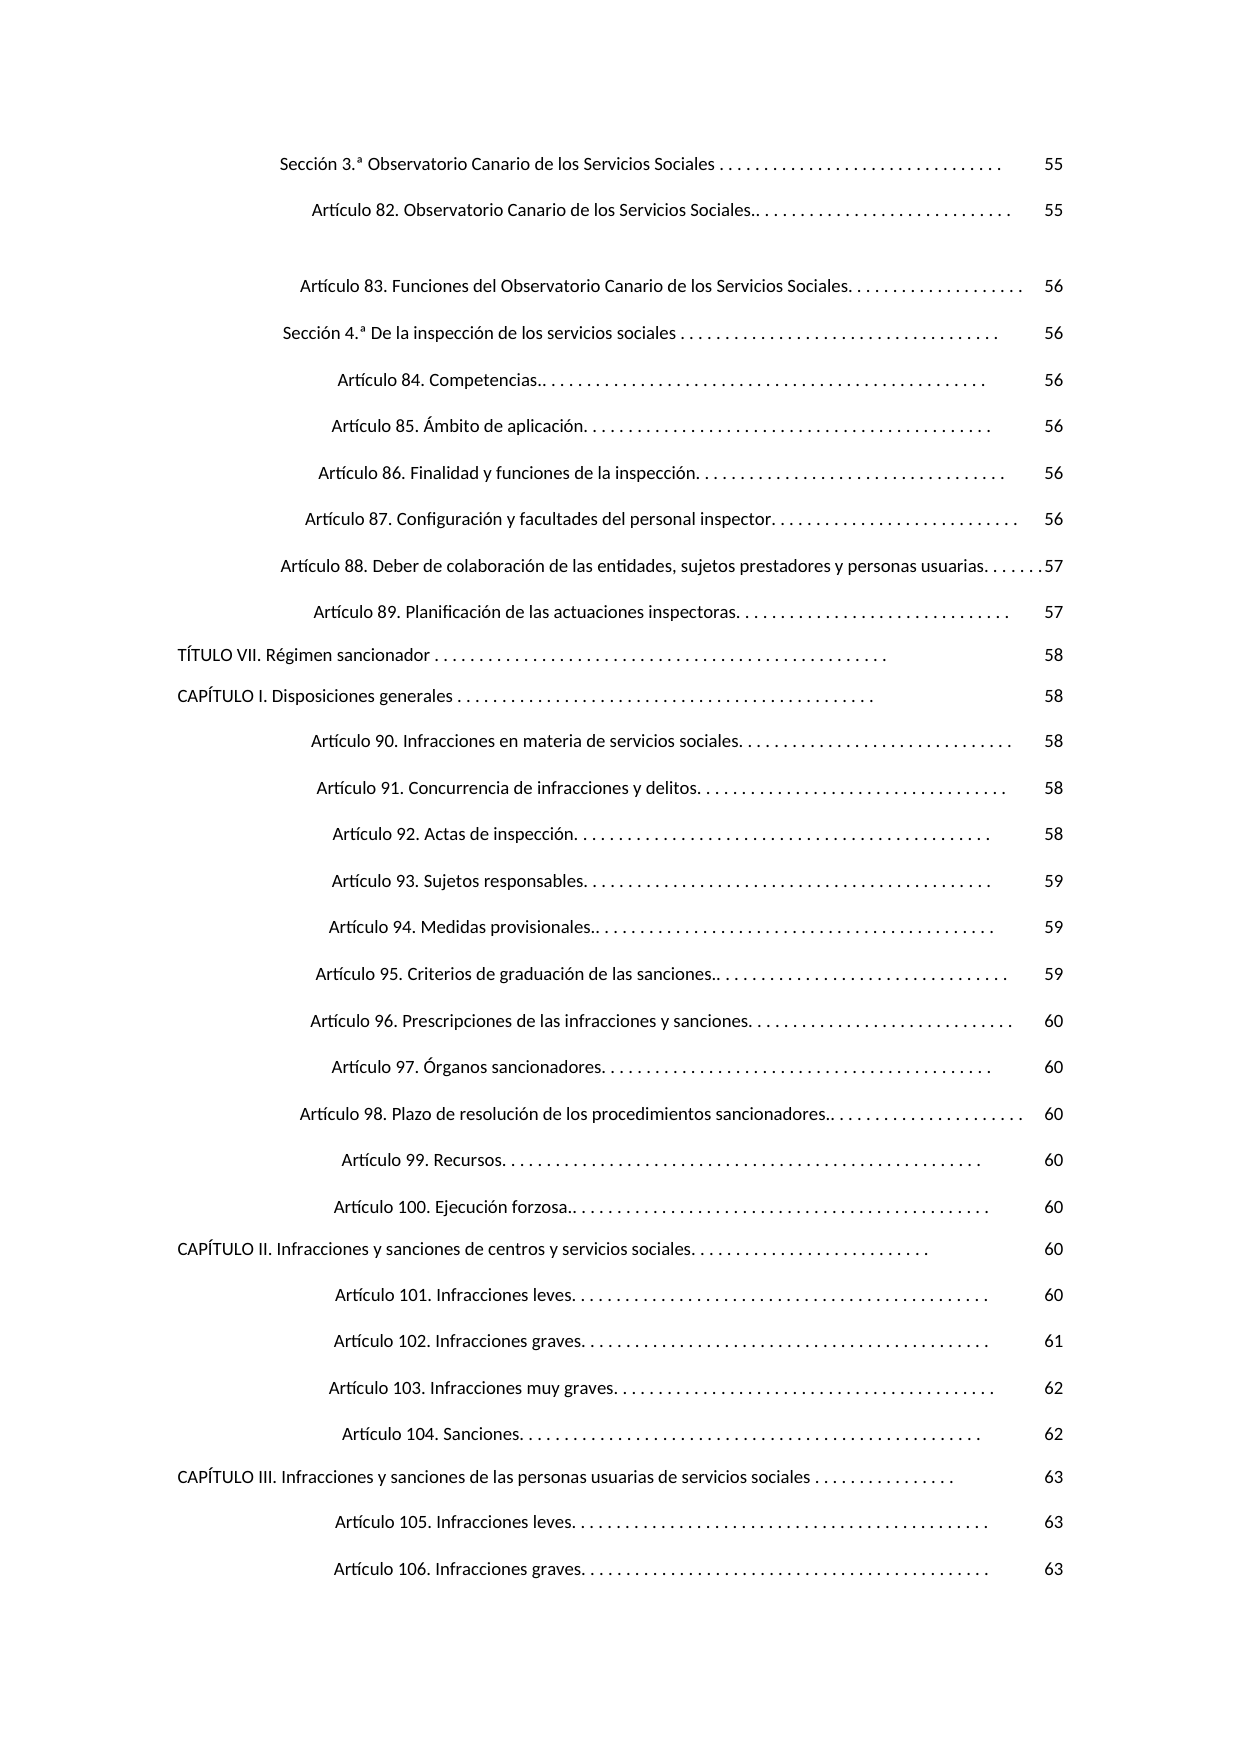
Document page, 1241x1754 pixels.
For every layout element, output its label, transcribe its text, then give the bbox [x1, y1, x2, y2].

text Artículo 90. Infracciones en materia de servicios sociales. . . . . . . . . . . . . . . . . . . . . . . . . . . . . . . 58 [177, 725, 1063, 753]
text Artículo 91. Concurrencia de infracciones y delitos. . . . . . . . . . . . . . . . . . . . . . . . . . . . . . . . . . . 58 [177, 772, 1063, 800]
text Artículo 103. Infracciones muy graves. . . . . . . . . . . . . . . . . . . . . . . . . . . . . . . . . . . . . . . . . . . 62 [177, 1372, 1063, 1400]
text Artículo 89. Planificación de las actuaciones inspectoras. . . . . . . . . . . . . . . . . . . . . . . . . . . . . . . 57 [177, 597, 1063, 624]
text Artículo 93. Sujetos responsables. . . . . . . . . . . . . . . . . . . . . . . . . . . . . . . . . . . . . . . . . . . . . . 59 [177, 865, 1063, 893]
text Artículo 104. Sanciones. . . . . . . . . . . . . . . . . . . . . . . . . . . . . . . . . . . . . . . . . . . . . . . . . . . . 62 [177, 1418, 1063, 1446]
text Artículo 92. Actas de inspección. . . . . . . . . . . . . . . . . . . . . . . . . . . . . . . . . . . . . . . . . . . . . . . 58 [177, 818, 1063, 847]
text Artículo 86. Finalidad y funciones de la inspección. . . . . . . . . . . . . . . . . . . . . . . . . . . . . . . . . . . 56 [177, 457, 1063, 485]
text Artículo 106. Infracciones graves. . . . . . . . . . . . . . . . . . . . . . . . . . . . . . . . . . . . . . . . . . . . . . 63 [177, 1553, 1063, 1581]
text Artículo 84. Competencias.. . . . . . . . . . . . . . . . . . . . . . . . . . . . . . . . . . . . . . . . . . . . . . . . . . 56 [177, 364, 1063, 392]
text Sección 3.ª Observatorio Canario de los Servicios Sociales . . . . . . . . . . . . . . . . . . . . . . . . . . . . . . . . 55 [177, 148, 1063, 176]
text Artículo 95. Criterios de graduación de las sanciones.. . . . . . . . . . . . . . . . . . . . . . . . . . . . . . . . . 59 [177, 958, 1063, 986]
text Artículo 99. Recursos. . . . . . . . . . . . . . . . . . . . . . . . . . . . . . . . . . . . . . . . . . . . . . . . . . . . . . 60 [177, 1144, 1063, 1172]
text Artículo 101. Infracciones leves. . . . . . . . . . . . . . . . . . . . . . . . . . . . . . . . . . . . . . . . . . . . . . . 60 [177, 1279, 1063, 1307]
text Artículo 96. Prescripciones de las infracciones y sanciones. . . . . . . . . . . . . . . . . . . . . . . . . . . . . . 60 [177, 1005, 1063, 1033]
text CAPÍTULO II. Infracciones y sanciones de centros y servicios sociales. . . . . . . . . . . . . . . . . . . . . . . . . . . 60 [177, 1238, 1063, 1261]
text Artículo 88. Deber de colaboración de las entidades, sujetos prestadores y personas usuarias. . . . . . . 57 [177, 550, 1063, 578]
text Artículo 102. Infracciones graves. . . . . . . . . . . . . . . . . . . . . . . . . . . . . . . . . . . . . . . . . . . . . . 61 [177, 1325, 1063, 1353]
text Artículo 82. Observatorio Canario de los Servicios Sociales.. . . . . . . . . . . . . . . . . . . . . . . . . . . . . 55 [177, 194, 1063, 222]
text Artículo 85. Ámbito de aplicación. . . . . . . . . . . . . . . . . . . . . . . . . . . . . . . . . . . . . . . . . . . . . . 56 [177, 410, 1063, 438]
text Artículo 100. Ejecución forzosa.. . . . . . . . . . . . . . . . . . . . . . . . . . . . . . . . . . . . . . . . . . . . . . . 60 [177, 1191, 1063, 1219]
text Artículo 97. Órganos sancionadores. . . . . . . . . . . . . . . . . . . . . . . . . . . . . . . . . . . . . . . . . . . . 60 [177, 1051, 1063, 1079]
text CAPÍTULO III. Infracciones y sanciones de las personas usuarias de servicios sociales . . . . . . . . . . . . . . . . 63 [177, 1465, 1063, 1488]
text Artículo 105. Infracciones leves. . . . . . . . . . . . . . . . . . . . . . . . . . . . . . . . . . . . . . . . . . . . . . . 63 [177, 1506, 1063, 1534]
text Artículo 83. Funciones del Observatorio Canario de los Servicios Sociales. . . . . . . . . . . . . . . . . . . . 56 [177, 271, 1063, 299]
text Sección 4.ª De la inspección de los servicios sociales . . . . . . . . . . . . . . . . . . . . . . . . . . . . . . . . . . . . 56 [177, 317, 1063, 345]
text Artículo 94. Medidas provisionales.. . . . . . . . . . . . . . . . . . . . . . . . . . . . . . . . . . . . . . . . . . . . . 59 [177, 912, 1063, 940]
text Artículo 87. Configuración y facultades del personal inspector. . . . . . . . . . . . . . . . . . . . . . . . . . . . 56 [177, 503, 1063, 531]
text CAPÍTULO I. Disposiciones generales . . . . . . . . . . . . . . . . . . . . . . . . . . . . . . . . . . . . . . . . . . . . . . . 58 [177, 684, 1063, 707]
text Artículo 98. Plazo de resolución de los procedimientos sancionadores.. . . . . . . . . . . . . . . . . . . . . . 60 [177, 1098, 1063, 1126]
text TÍTULO VII. Régimen sancionador . . . . . . . . . . . . . . . . . . . . . . . . . . . . . . . . . . . . . . . . . . . . . . . . . . . 58 [177, 643, 1063, 666]
